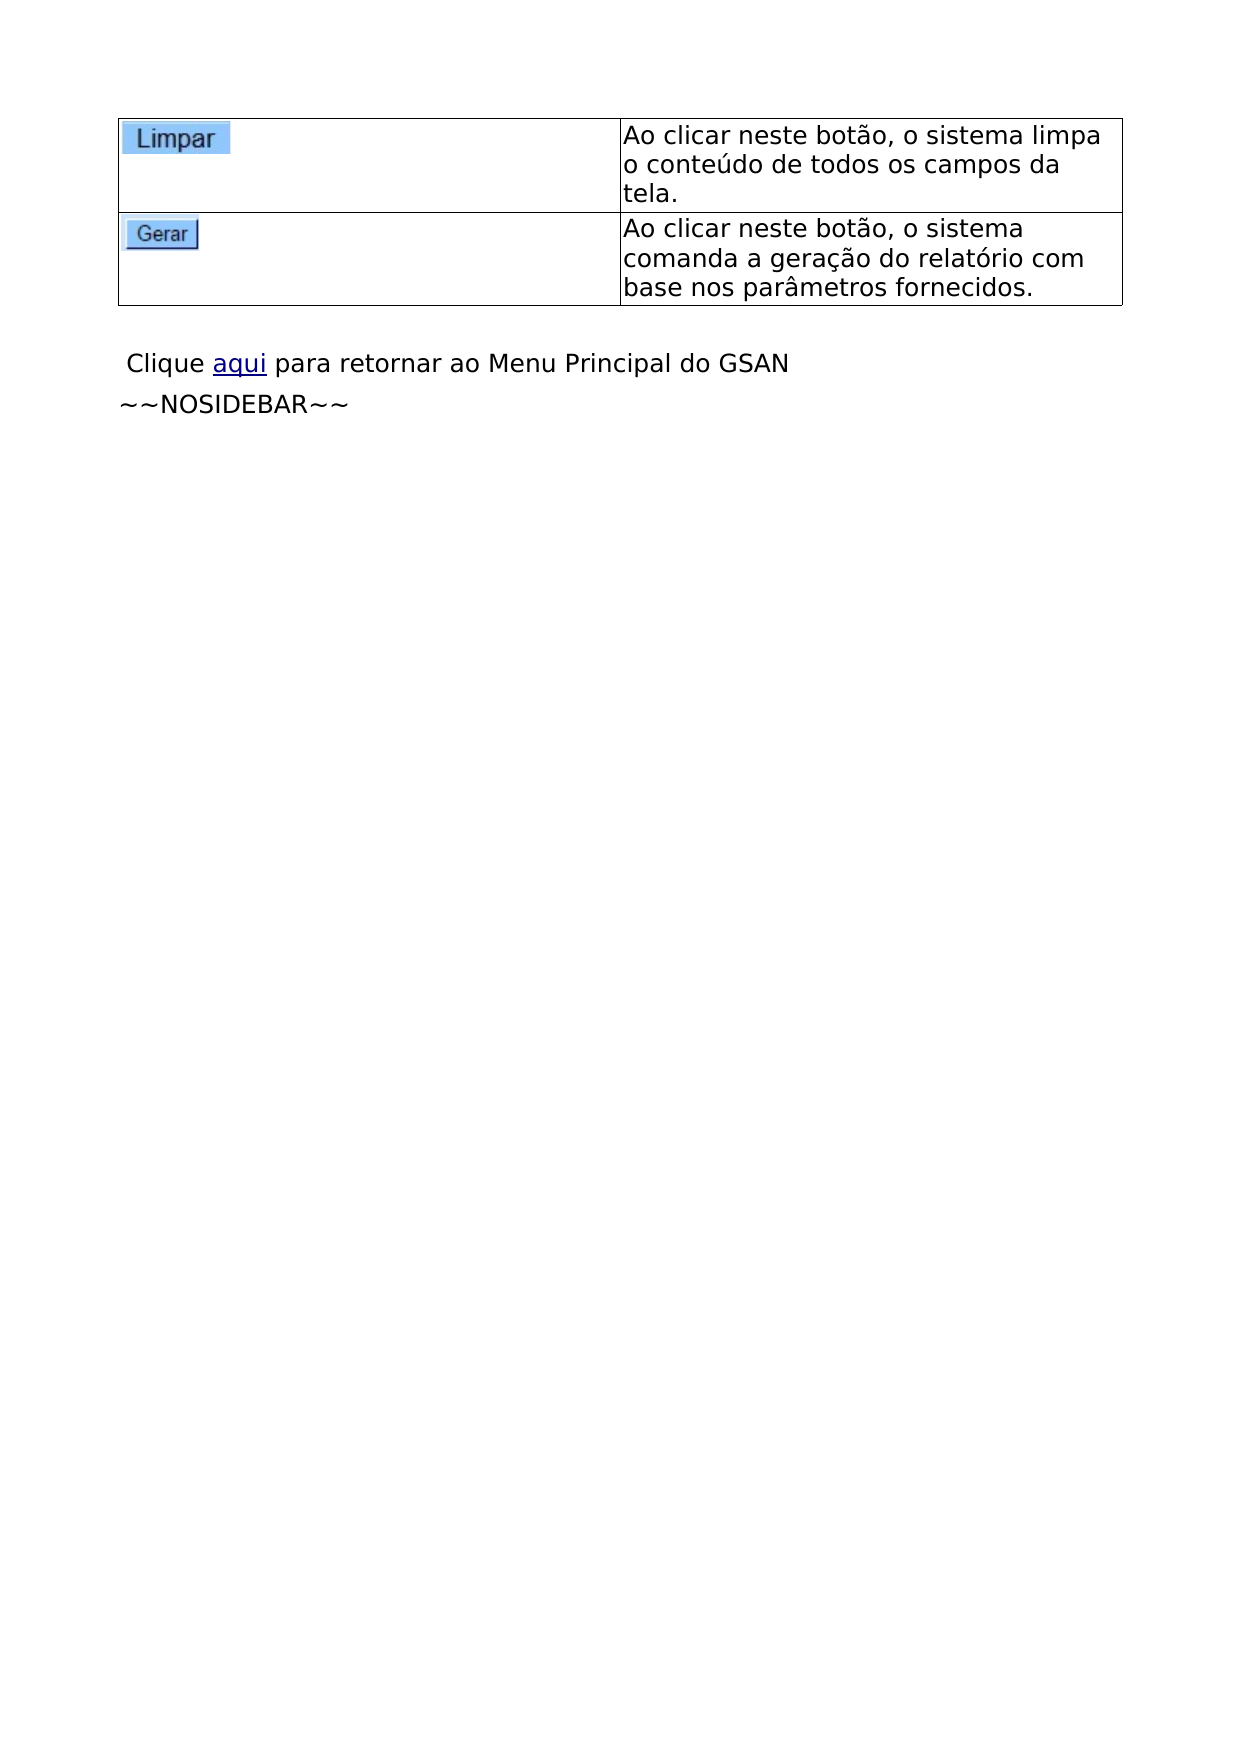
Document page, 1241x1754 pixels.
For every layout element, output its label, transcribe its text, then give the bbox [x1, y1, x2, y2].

picture [121, 214, 200, 251]
table_cell Ao clicar neste botão, o sistema limpa o conteúdo de todos os campos da tela. [621, 119, 1122, 212]
table_cell [119, 213, 620, 305]
text ~~NOSIDEBAR~~ [118, 391, 1122, 420]
table_cell Ao clicar neste botão, o sistema comanda a geração do relatório com base nos parâmetros fornecidos. [621, 213, 1122, 305]
picture [121, 121, 231, 154]
table_cell [119, 119, 620, 212]
text Clique aqui para retornar ao Menu Principal do GSAN [118, 320, 1122, 378]
